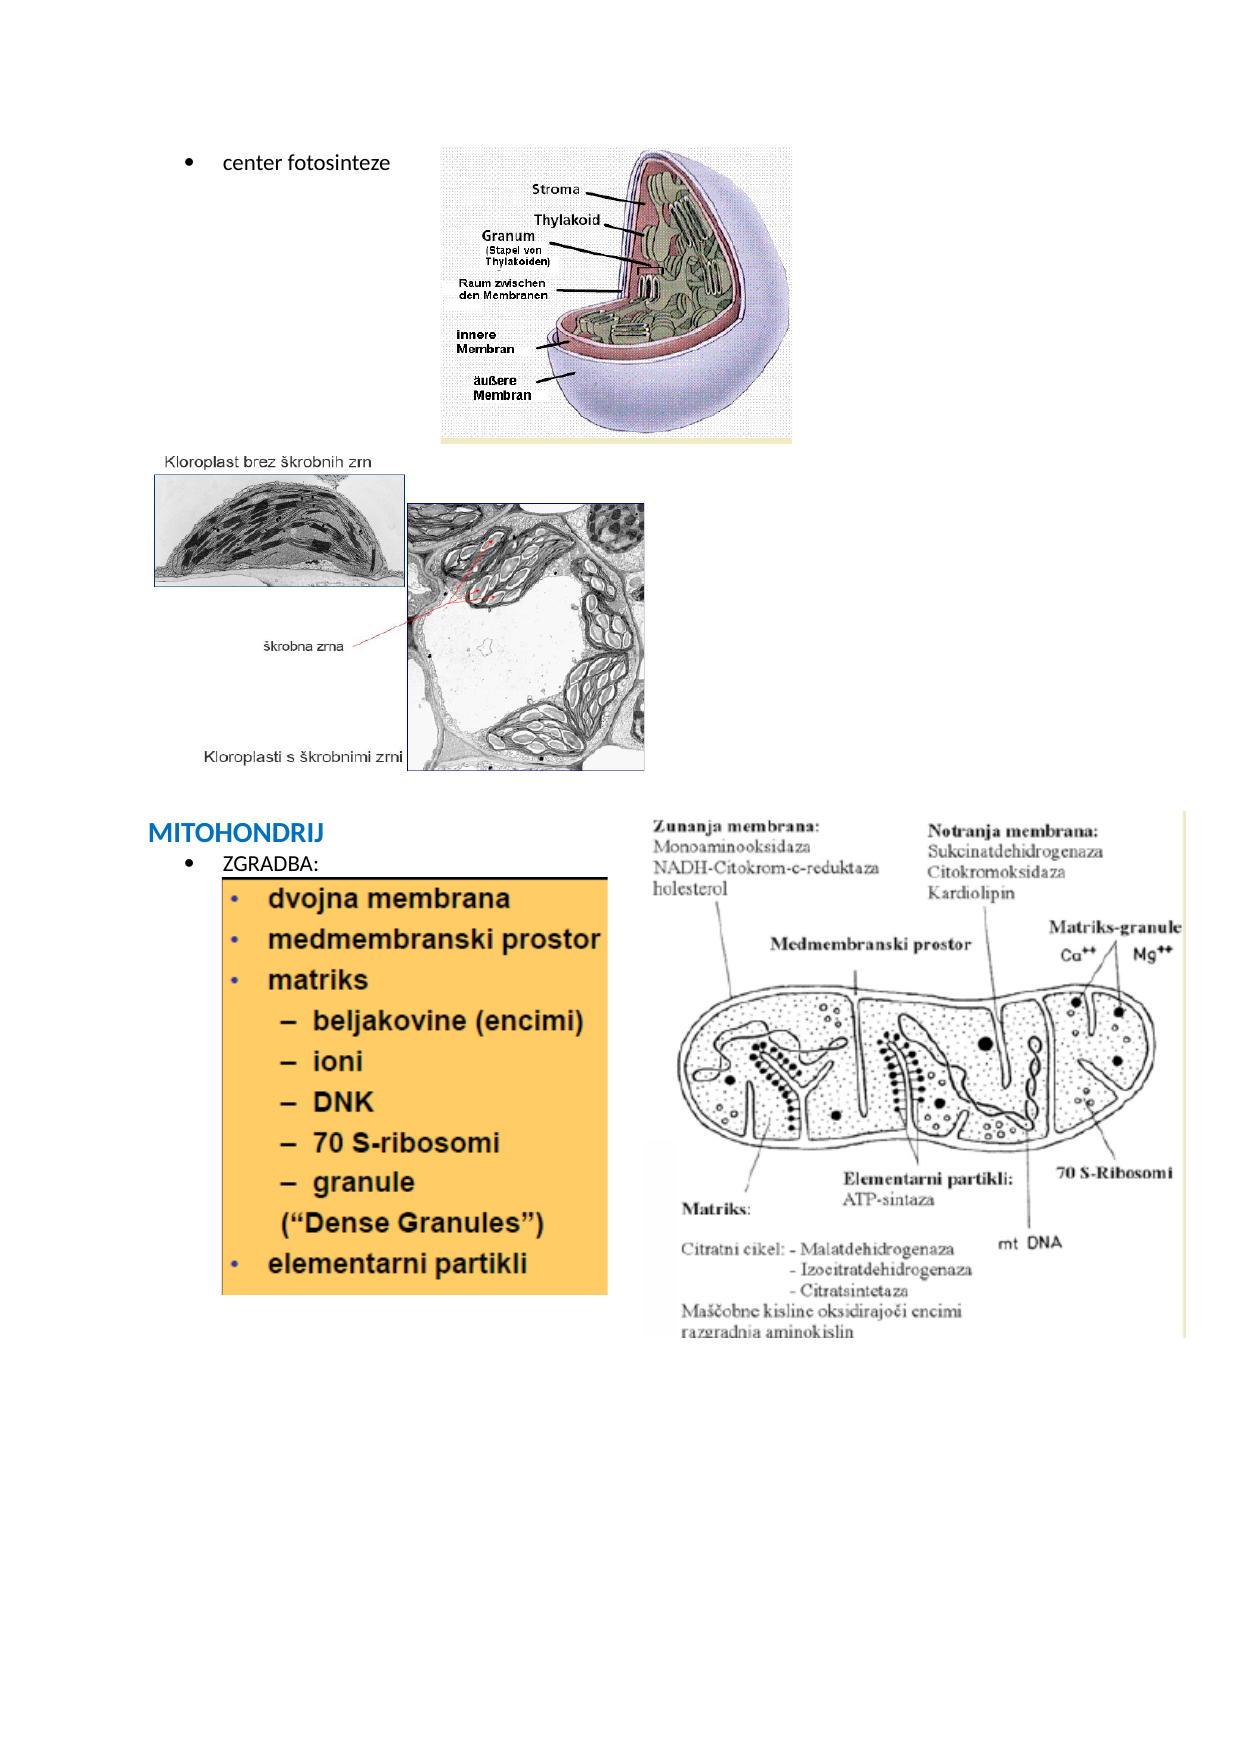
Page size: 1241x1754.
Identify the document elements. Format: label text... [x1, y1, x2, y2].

list [793, 148, 1093, 176]
text MITOHONDRIJ [148, 814, 643, 849]
list center fotosinteze [185, 148, 440, 176]
list ZGRADBA: [185, 849, 643, 877]
